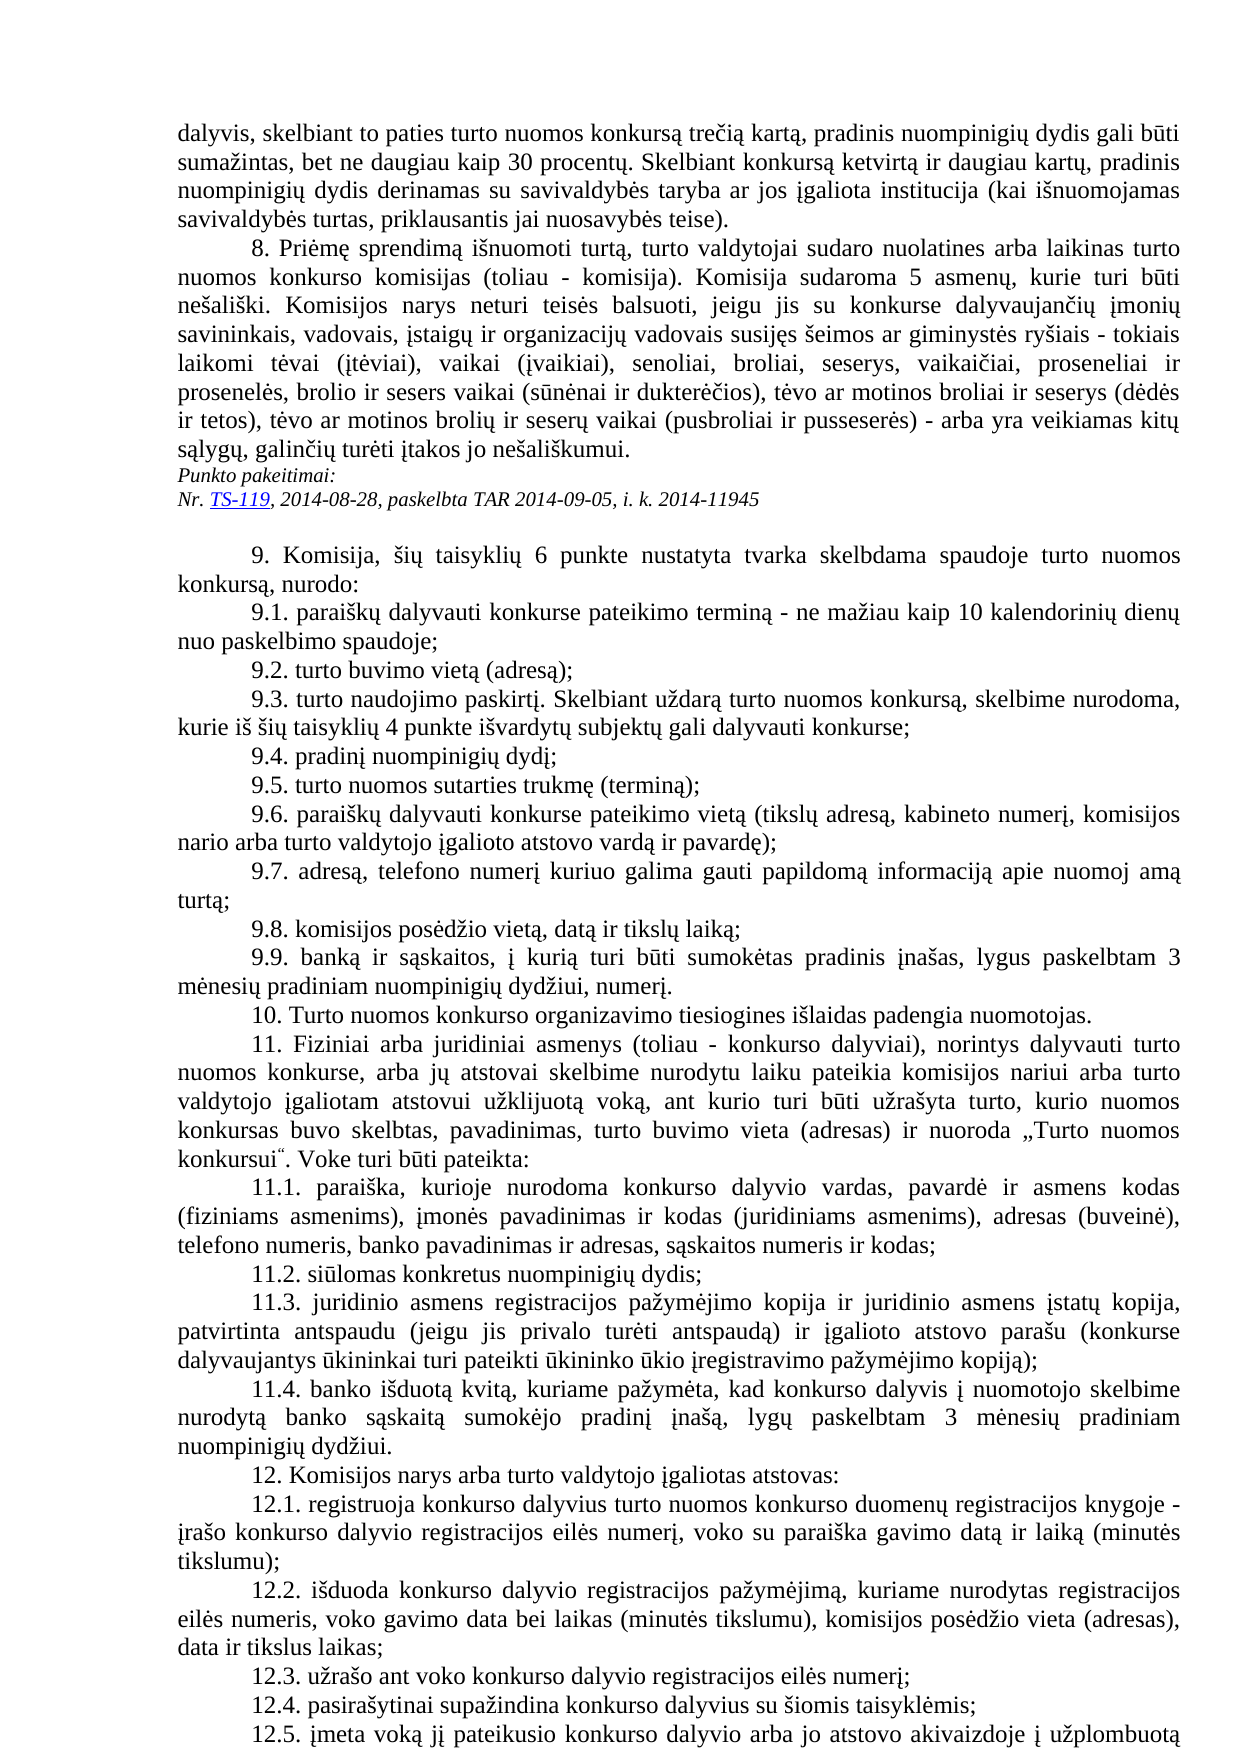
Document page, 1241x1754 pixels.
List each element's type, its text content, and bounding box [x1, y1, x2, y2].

text 9.4. pradinį nuompinigių dydį; [177, 741, 1181, 770]
text 9.5. turto nuomos sutarties trukmę (terminą); [177, 770, 1181, 799]
text 9.8. komisijos posėdžio vietą, datą ir tikslų laiką; [177, 914, 1181, 942]
text 12. Komisijos narys arba turto valdytojo įgaliotas atstovas: [177, 1460, 1181, 1489]
text 12.4. pasirašytinai supažindina konkurso dalyvius su šiomis taisyklėmis; [177, 1690, 1181, 1719]
text 10. Turto nuomos konkurso organizavimo tiesiogines išlaidas padengia nuomotojas. [177, 1000, 1181, 1029]
text 9.2. turto buvimo vietą (adresą); [177, 655, 1181, 684]
text dalyvis, skelbiant to paties turto nuomos konkursą trečią kartą, pradinis nuompinigių dydis gali būti sumažintas, bet ne daugiau kaip 30 procentų. Skelbiant konkursą ketvirtą ir daugiau kartų, pradinis nuompinigių dydis derinamas su savivaldybės taryba ar jos įgaliota institucija (kai išnuomojamas savivaldybės turtas, priklausantis jai nuosavybės teise). [177, 118, 1181, 233]
text 12.3. užrašo ant voko konkurso dalyvio registracijos eilės numerį; [177, 1661, 1181, 1690]
text Nr. TS-119, 2014-08-28, paskelbta TAR 2014-09-05, i. k. 2014-11945 [177, 487, 1181, 511]
text 9.7. adresą, telefono numerį kuriuo galima gauti papildomą informaciją apie nuomoj amą turtą; [177, 856, 1181, 914]
text 8. Priėmę sprendimą išnuomoti turtą, turto valdytojai sudaro nuolatines arba laikinas turto nuomos konkurso komisijas (toliau - komisija). Komisija sudaroma 5 asmenų, kurie turi būti nešališki. Komisijos narys neturi teisės balsuoti, jeigu jis su konkurse dalyvaujančių įmonių savininkais, vadovais, įstaigų ir organizacijų vadovais susijęs šeimos ar giminystės ryšiais - tokiais laikomi tėvai (įtėviai), vaikai (įvaikiai), senoliai, broliai, seserys, vaikaičiai, proseneliai ir prosenelės, brolio ir sesers vaikai (sūnėnai ir dukterėčios), tėvo ar motinos broliai ir seserys (dėdės ir tetos), tėvo ar motinos brolių ir seserų vaikai (pusbroliai ir pusseserės) - arba yra veikiamas kitų sąlygų, galinčių turėti įtakos jo nešališkumui. [177, 233, 1181, 463]
text 11.4. banko išduotą kvitą, kuriame pažymėta, kad konkurso dalyvis į nuomotojo skelbime nurodytą banko sąskaitą sumokėjo pradinį įnašą, lygų paskelbtam 3 mėnesių pradiniam nuompinigių dydžiui. [177, 1374, 1181, 1460]
text Punkto pakeitimai: [177, 463, 1181, 487]
text 11.3. juridinio asmens registracijos pažymėjimo kopija ir juridinio asmens įstatų kopija, patvirtinta antspaudu (jeigu jis privalo turėti antspaudą) ir įgalioto atstovo parašu (konkurse dalyvaujantys ūkininkai turi pateikti ūkininko ūkio įregistravimo pažymėjimo kopiją); [177, 1287, 1181, 1374]
text 9.9. banką ir sąskaitos, į kurią turi būti sumokėtas pradinis įnašas, lygus paskelbtam 3 mėnesių pradiniam nuompinigių dydžiui, numerį. [177, 942, 1181, 1000]
text 9. Komisija, šių taisyklių 6 punkte nustatyta tvarka skelbdama spaudoje turto nuomos konkursą, nurodo: [177, 540, 1181, 597]
text 11.2. siūlomas konkretus nuompinigių dydis; [177, 1259, 1181, 1287]
text 11.1. paraiška, kurioje nurodoma konkurso dalyvio vardas, pavardė ir asmens kodas (fiziniams asmenims), įmonės pavadinimas ir kodas (juridiniams asmenims), adresas (buveinė), telefono numeris, banko pavadinimas ir adresas, sąskaitos numeris ir kodas; [177, 1172, 1181, 1259]
text 12.2. išduoda konkurso dalyvio registracijos pažymėjimą, kuriame nurodytas registracijos eilės numeris, voko gavimo data bei laikas (minutės tikslumu), komisijos posėdžio vieta (adresas), data ir tikslus laikas; [177, 1575, 1181, 1661]
text 11. Fiziniai arba juridiniai asmenys (toliau - konkurso dalyviai), norintys dalyvauti turto nuomos konkurse, arba jų atstovai skelbime nurodytu laiku pateikia komisijos nariui arba turto valdytojo įgaliotam atstovui užklijuotą voką, ant kurio turi būti užrašyta turto, kurio nuomos konkursas buvo skelbtas, pavadinimas, turto buvimo vieta (adresas) ir nuoroda „Turto nuomos konkursui“. Voke turi būti pateikta: [177, 1029, 1181, 1172]
text 9.1. paraiškų dalyvauti konkurse pateikimo terminą - ne mažiau kaip 10 kalendorinių dienų nuo paskelbimo spaudoje; [177, 597, 1181, 655]
text 9.3. turto naudojimo paskirtį. Skelbiant uždarą turto nuomos konkursą, skelbime nurodoma, kurie iš šių taisyklių 4 punkte išvardytų subjektų gali dalyvauti konkurse; [177, 684, 1181, 741]
text 9.6. paraiškų dalyvauti konkurse pateikimo vietą (tikslų adresą, kabineto numerį, komisijos nario arba turto valdytojo įgalioto atstovo vardą ir pavardę); [177, 799, 1181, 856]
text 12.5. įmeta voką jį pateikusio konkurso dalyvio arba jo atstovo akivaizdoje į užplombuotą [177, 1719, 1181, 1747]
text 12.1. registruoja konkurso dalyvius turto nuomos konkurso duomenų registracijos knygoje - įrašo konkurso dalyvio registracijos eilės numerį, voko su paraiška gavimo datą ir laiką (minutės tikslumu); [177, 1489, 1181, 1575]
